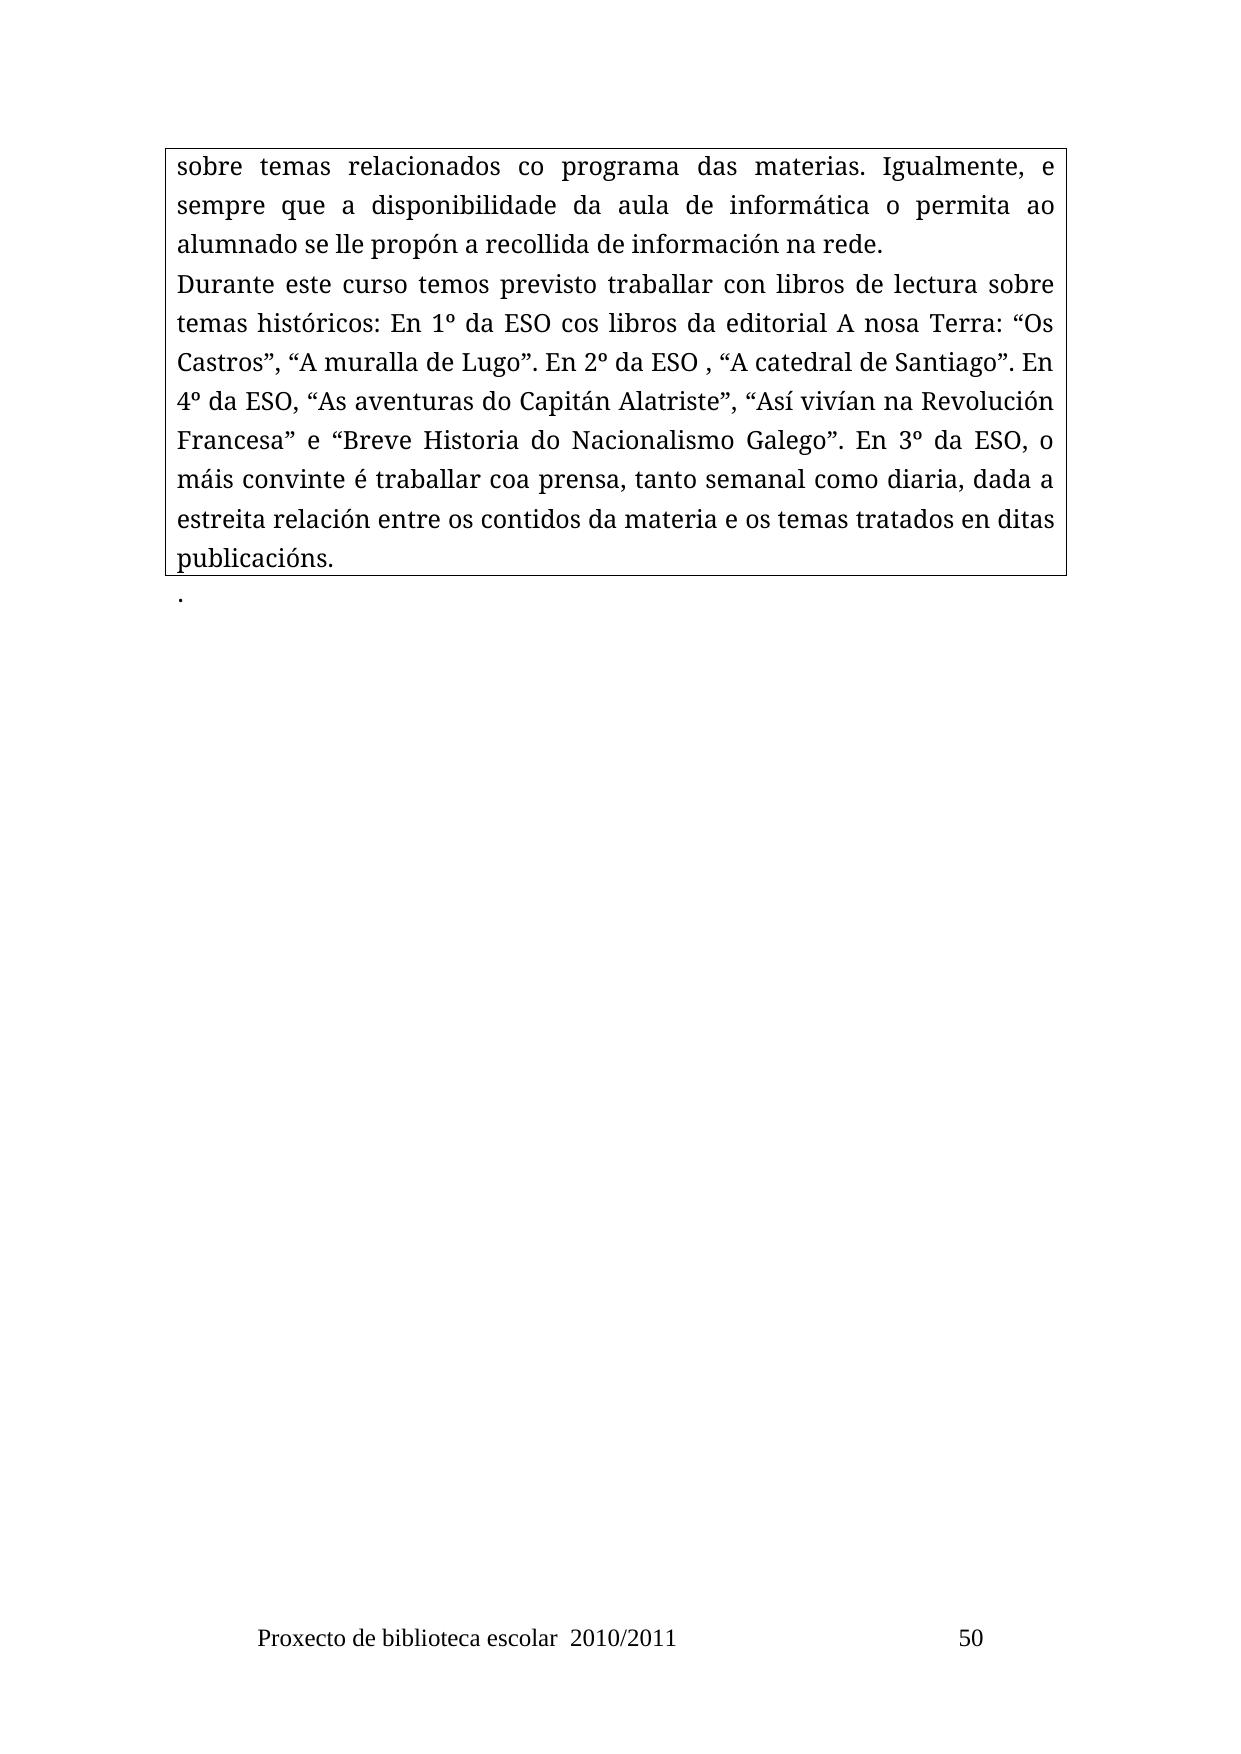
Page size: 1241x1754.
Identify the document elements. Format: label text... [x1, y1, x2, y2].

table_cell sobre temas relacionados co programa das materias. Igualmente, e sempre que a disponibilidade da aula de informática o permita ao alumnado se lle propón a recollida de información na rede. Durante este curso temos previsto traballar con libros de lectura sobre temas históricos: En 1º da ESO cos libros da editorial A nosa Terra: “Os Castros”, “A muralla de Lugo”. En 2º da ESO , “A catedral de Santiago”. En 4º da ESO, “As aventuras do Capitán Alatriste”, “Así vivían na Revolución Francesa” e “Breve Historia do Nacionalismo Galego”. En 3º da ESO, o máis convinte é traballar coa prensa, tanto semanal como diaria, dada a estreita relación entre os contidos da materia e os temas tratados en ditas publicacións. [166, 149, 1066, 574]
text . [177, 576, 1063, 609]
